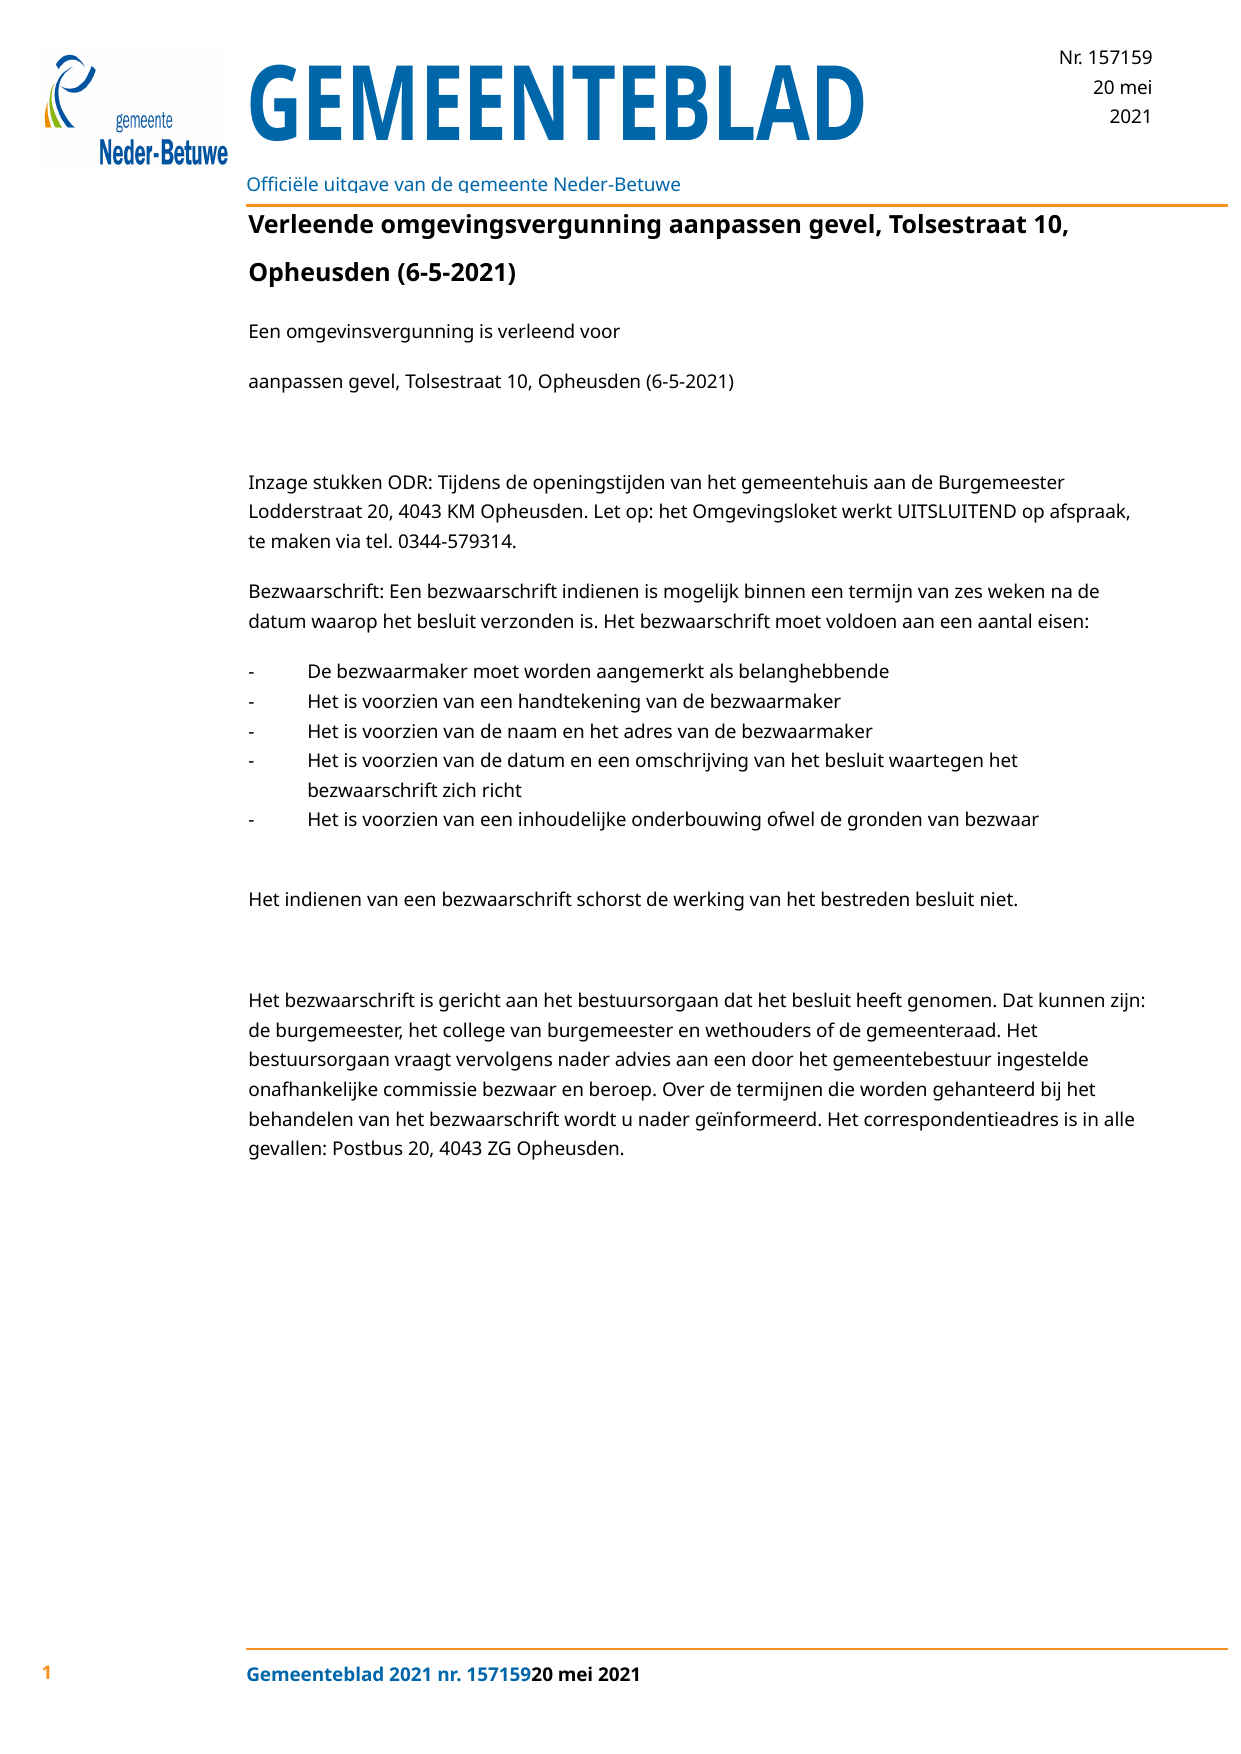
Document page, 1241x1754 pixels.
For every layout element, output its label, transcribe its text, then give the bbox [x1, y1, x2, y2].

text Verleende omgevingsvergunning aanpassen gevel, Tolsestraat 10, Opheusden (6-5-2021) [248, 207, 1152, 288]
list Het is voorzien van een handtekening van de bezwaarmaker [248, 688, 1152, 714]
text Een omgevinsvergunning is verleend voor [248, 318, 1152, 344]
list Het is voorzien van de naam en het adres van de bezwaarmaker [248, 718, 1152, 744]
text aanpassen gevel, Tolsestraat 10, Opheusden (6-5-2021) [248, 368, 1152, 394]
text Bezwaarschrift: Een bezwaarschrift indienen is mogelijk binnen een termijn van zes weken na de datum waarop het besluit verzonden is. Het bezwaarschrift moet voldoen aan een aantal eisen: [248, 579, 1152, 634]
list Het is voorzien van een inhoudelijke onderbouwing ofwel de gronden van bezwaar [248, 807, 1152, 832]
list Het is voorzien van de datum en een omschrijving van het besluit waartegen het bezwaarschrift zich richt [248, 747, 1152, 803]
text Het bezwaarschrift is gericht aan het bestuursorgaan dat het besluit heeft genomen. Dat kunnen zijn: de burgemeester, het college van burgemeester en wethouders of de gemeenteraad. Het bestuursorgaan vraagt vervolgens nader advies aan een door het gemeentebestuur ingestelde onafhankelijke commissie bezwaar en beroep. Over de termijnen die worden gehanteerd bij het behandelen van het bezwaarschrift wordt u nader geïnformeerd. Het correspondentieadres is in alle gevallen: Postbus 20, 4043 ZG Opheusden. [248, 987, 1152, 1161]
picture [41, 47, 231, 172]
text Het indienen van een bezwaarschrift schorst de werking van het bestreden besluit niet. [248, 887, 1152, 912]
list De bezwaarmaker moet worden aangemerkt als belanghebbende [248, 659, 1152, 684]
text Inzage stukken ODR: Tijdens de openingstijden van het gemeentehuis aan de Burgemeester Lodderstraat 20, 4043 KM Opheusden. Let op: het Omgevingsloket werkt UITSLUITEND op afspraak, te maken via tel. 0344-579314. [248, 469, 1152, 554]
